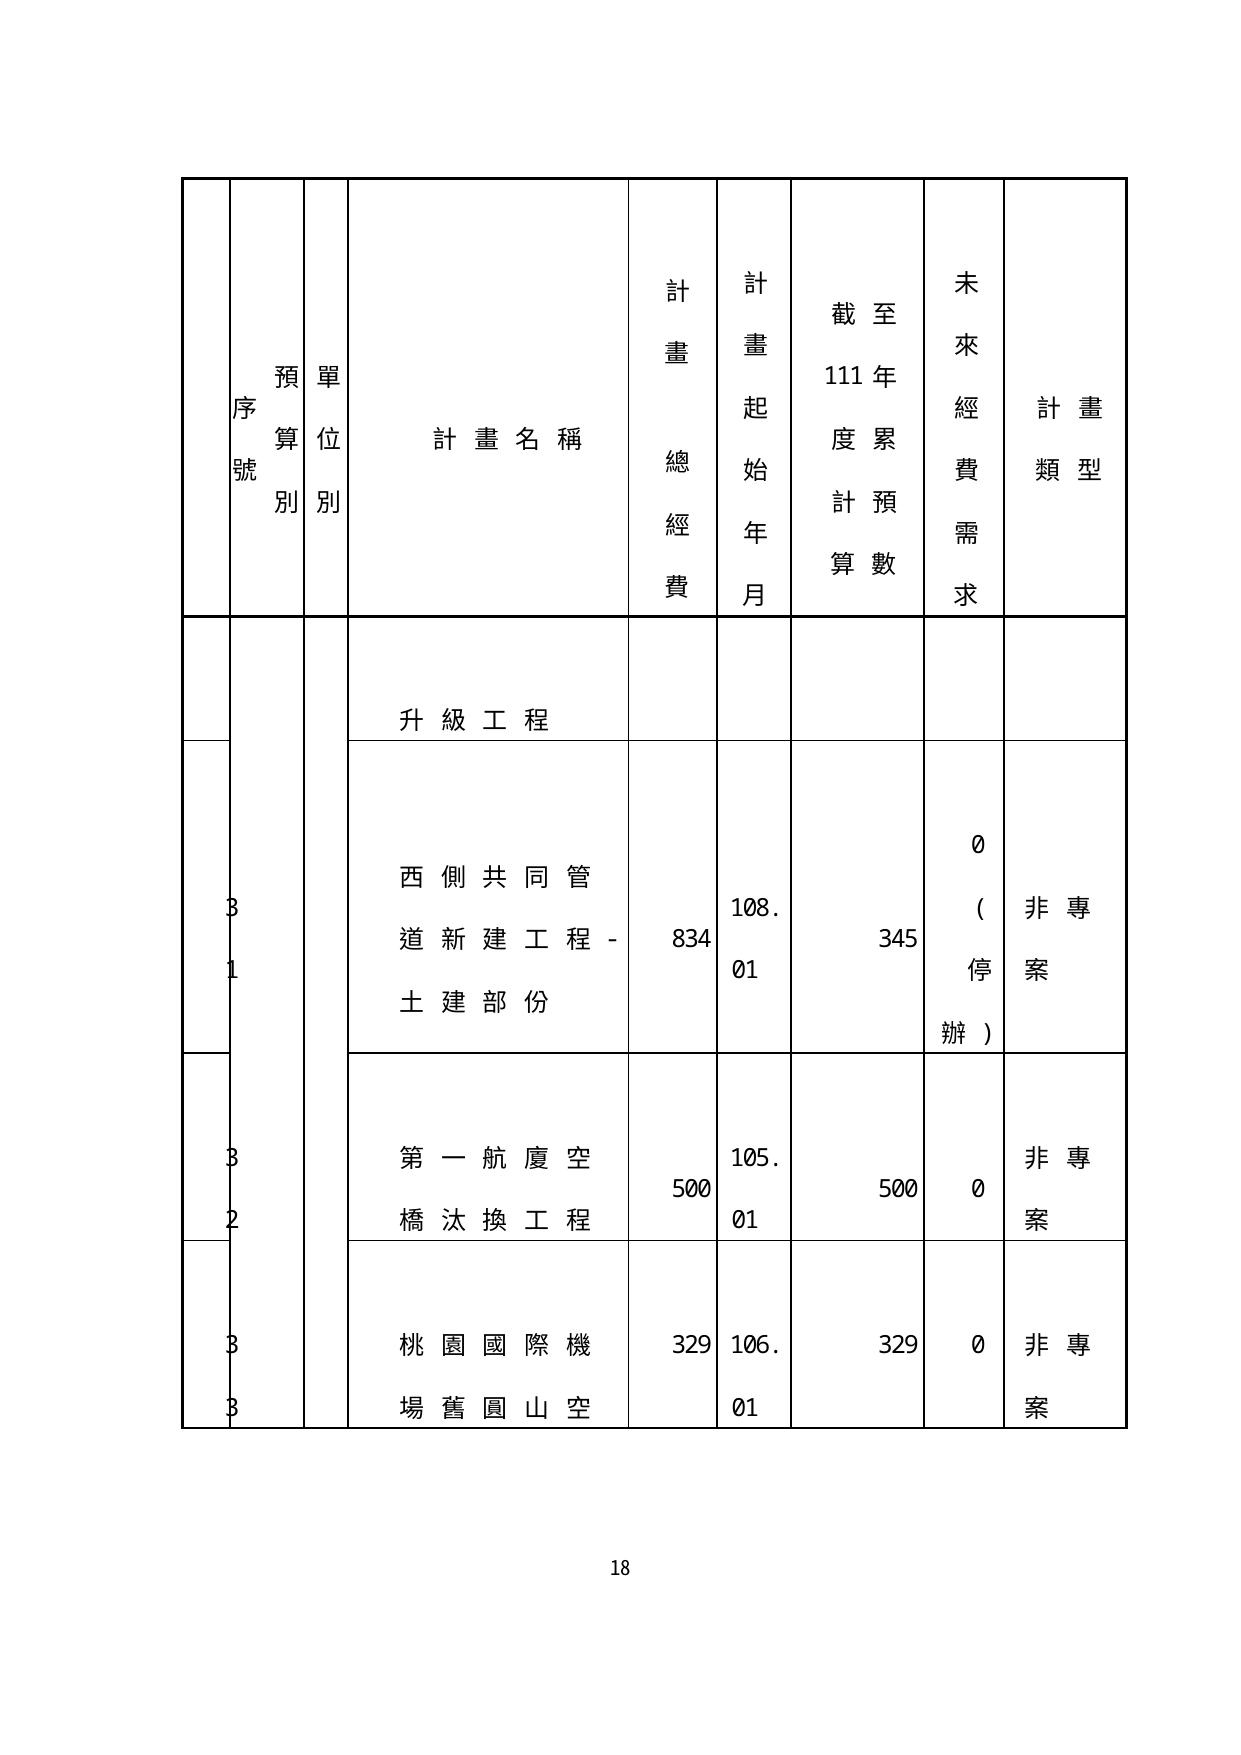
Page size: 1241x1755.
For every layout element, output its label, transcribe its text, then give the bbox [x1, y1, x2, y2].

table_cell [718, 618, 790, 740]
table_cell 西側共同管道新建工程-土建部份 [349, 741, 628, 1052]
table_cell 345 [792, 741, 923, 1052]
table_cell 0 [925, 1054, 1003, 1240]
table_cell 105.01 [718, 1054, 790, 1240]
table_cell 非專案 [1005, 1241, 1125, 1427]
table_cell [629, 618, 716, 740]
table_header 計畫起始年月 [718, 180, 790, 615]
table_cell 第一航廈空橋汰換工程 [349, 1054, 628, 1240]
table_header 計畫類型 [1005, 180, 1125, 615]
table_cell 500 [792, 1054, 923, 1240]
table_header 截至111年度累計預算數 [792, 180, 923, 615]
table_cell [1005, 618, 1125, 740]
table_cell 329 [792, 1241, 923, 1427]
table_cell [925, 618, 1003, 740]
table_cell 非專案 [1005, 1054, 1125, 1240]
table_cell 升級工程 [349, 618, 628, 740]
table_header 未來經費需求 [925, 180, 1003, 615]
table_cell 106.01 [718, 1241, 790, 1427]
table_cell 500 [629, 1054, 716, 1240]
table_cell 非專案 [1005, 741, 1125, 1052]
table_cell 桃園國際機場舊圓山空 [349, 1241, 628, 1427]
table_header 單位別 [305, 180, 347, 615]
table_cell 31 [184, 741, 229, 1052]
table_cell 108.01 [718, 741, 790, 1052]
table_cell 0 (停辦) [925, 741, 1003, 1052]
table_cell 0 [925, 1241, 1003, 1427]
table_cell 329 [629, 1241, 716, 1427]
table_cell [792, 618, 923, 740]
table_cell 834 [629, 741, 716, 1052]
table_header 計畫 總經費 [629, 180, 716, 615]
table_header 計畫名稱 [349, 180, 628, 615]
table_cell 32 [184, 1054, 229, 1240]
table_cell 桃機 公司 [231, 618, 303, 1427]
table_cell [305, 618, 347, 1427]
table_header 預算別 [231, 180, 303, 615]
table_header 序號 [184, 180, 229, 615]
table_cell 33 [184, 1241, 229, 1427]
table_cell 30 [184, 618, 229, 740]
